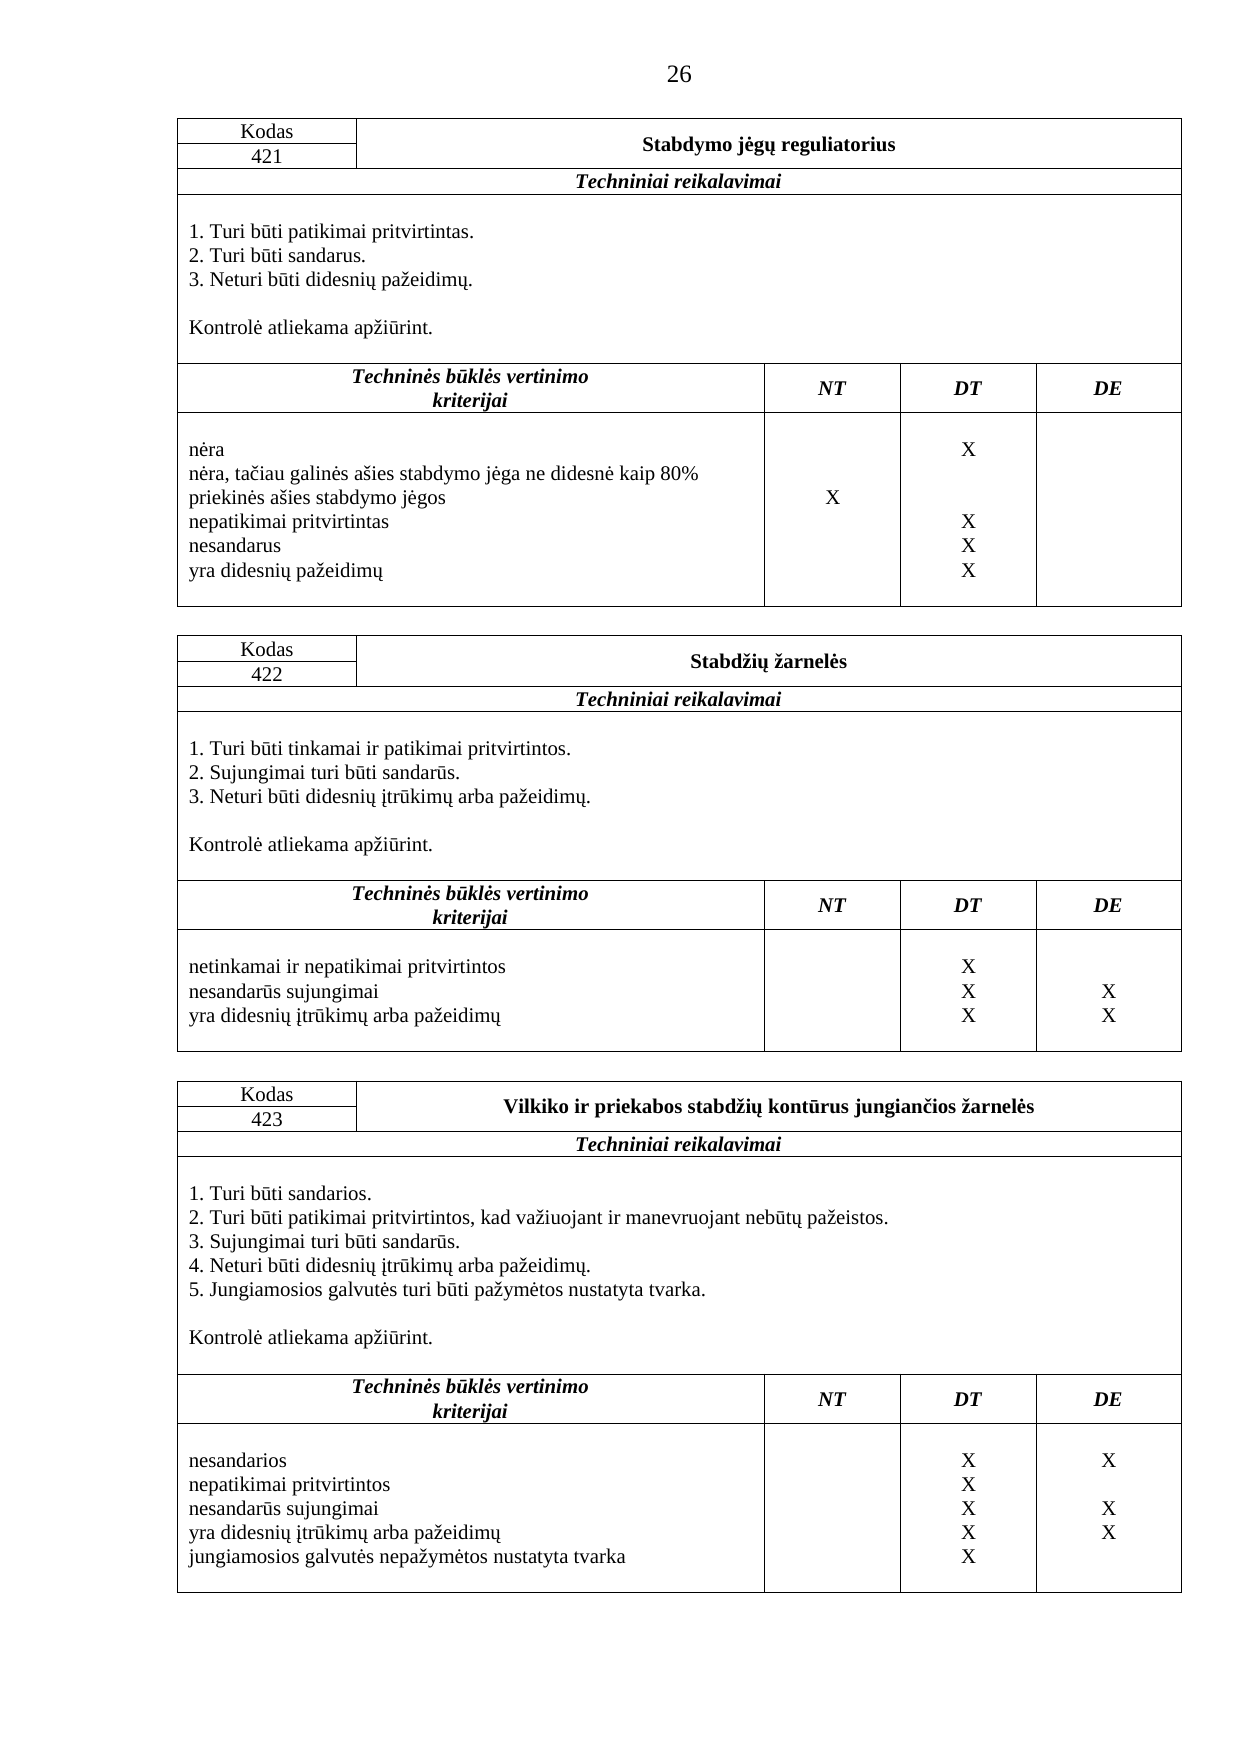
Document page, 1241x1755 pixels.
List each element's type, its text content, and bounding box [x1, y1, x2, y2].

table_cell DT [901, 881, 1036, 929]
table_cell NT [765, 364, 900, 412]
table_cell X X [1037, 930, 1181, 1051]
table_cell Techninės būklės vertinimo kriterijai [178, 881, 764, 929]
table_cell nesandarios nepatikimai pritvirtintos nesandarūs sujungimai yra didesnių įtrūkimų arba pažeidimų jungiamosios galvutės nepažymėtos nustatyta tvarka [178, 1424, 764, 1592]
table_cell DT [901, 364, 1036, 412]
table_cell DT [901, 1375, 1036, 1423]
table_cell X X X [901, 930, 1036, 1051]
table_cell 1. Turi būti tinkamai ir patikimai pritvirtintos. 2. Sujungimai turi būti sandarūs. 3. Neturi būti didesnių įtrūkimų arba pažeidimų. Kontrolė atliekama apžiūrint. [178, 712, 1181, 880]
table_cell Techninės būklės vertinimo kriterijai [178, 1375, 764, 1423]
table_header Kodas [178, 1082, 356, 1106]
table_cell X X X [1037, 1424, 1181, 1592]
table_cell nėra nėra, tačiau galinės ašies stabdymo jėga ne didesnė kaip 80% priekinės ašies stabdymo jėgos nepatikimai pritvirtintas nesandarus yra didesnių pažeidimų [178, 413, 764, 606]
table_cell X X X X [901, 413, 1036, 606]
table_cell 423 [178, 1107, 356, 1131]
table_cell X [765, 413, 900, 606]
table_header Stabdžių žarnelės [357, 636, 1181, 686]
table_cell 422 [178, 662, 356, 686]
table_header Stabdymo jėgų reguliatorius [357, 119, 1181, 168]
table_header Kodas [178, 636, 356, 661]
table_cell DE [1037, 1375, 1181, 1423]
table_cell 1. Turi būti patikimai pritvirtintas. 2. Turi būti sandarus. 3. Neturi būti didesnių pažeidimų. Kontrolė atliekama apžiūrint. [178, 195, 1181, 363]
table_header Kodas [178, 119, 356, 143]
table_cell [765, 1424, 900, 1592]
table_header Vilkiko ir priekabos stabdžių kontūrus jungiančios žarnelės [357, 1082, 1181, 1131]
table_cell 1. Turi būti sandarios. 2. Turi būti patikimai pritvirtintos, kad važiuojant ir manevruojant nebūtų pažeistos. 3. Sujungimai turi būti sandarūs. 4. Neturi būti didesnių įtrūkimų arba pažeidimų. 5. Jungiamosios galvutės turi būti pažymėtos nustatyta tvarka. Kontrolė atliekama apžiūrint. [178, 1157, 1181, 1373]
table_cell NT [765, 1375, 900, 1423]
table_cell Techniniai reikalavimai [178, 687, 1181, 711]
table_cell DE [1037, 364, 1181, 412]
table_cell [1037, 413, 1181, 606]
table_cell Techninės būklės vertinimo kriterijai [178, 364, 764, 412]
table_cell DE [1037, 881, 1181, 929]
table_cell X X X X X [901, 1424, 1036, 1592]
table_cell Techniniai reikalavimai [178, 1132, 1181, 1156]
table_cell 421 [178, 144, 356, 168]
table_cell Techniniai reikalavimai [178, 169, 1181, 193]
table_cell NT [765, 881, 900, 929]
table_cell [765, 930, 900, 1051]
table_cell netinkamai ir nepatikimai pritvirtintos nesandarūs sujungimai yra didesnių įtrūkimų arba pažeidimų [178, 930, 764, 1051]
